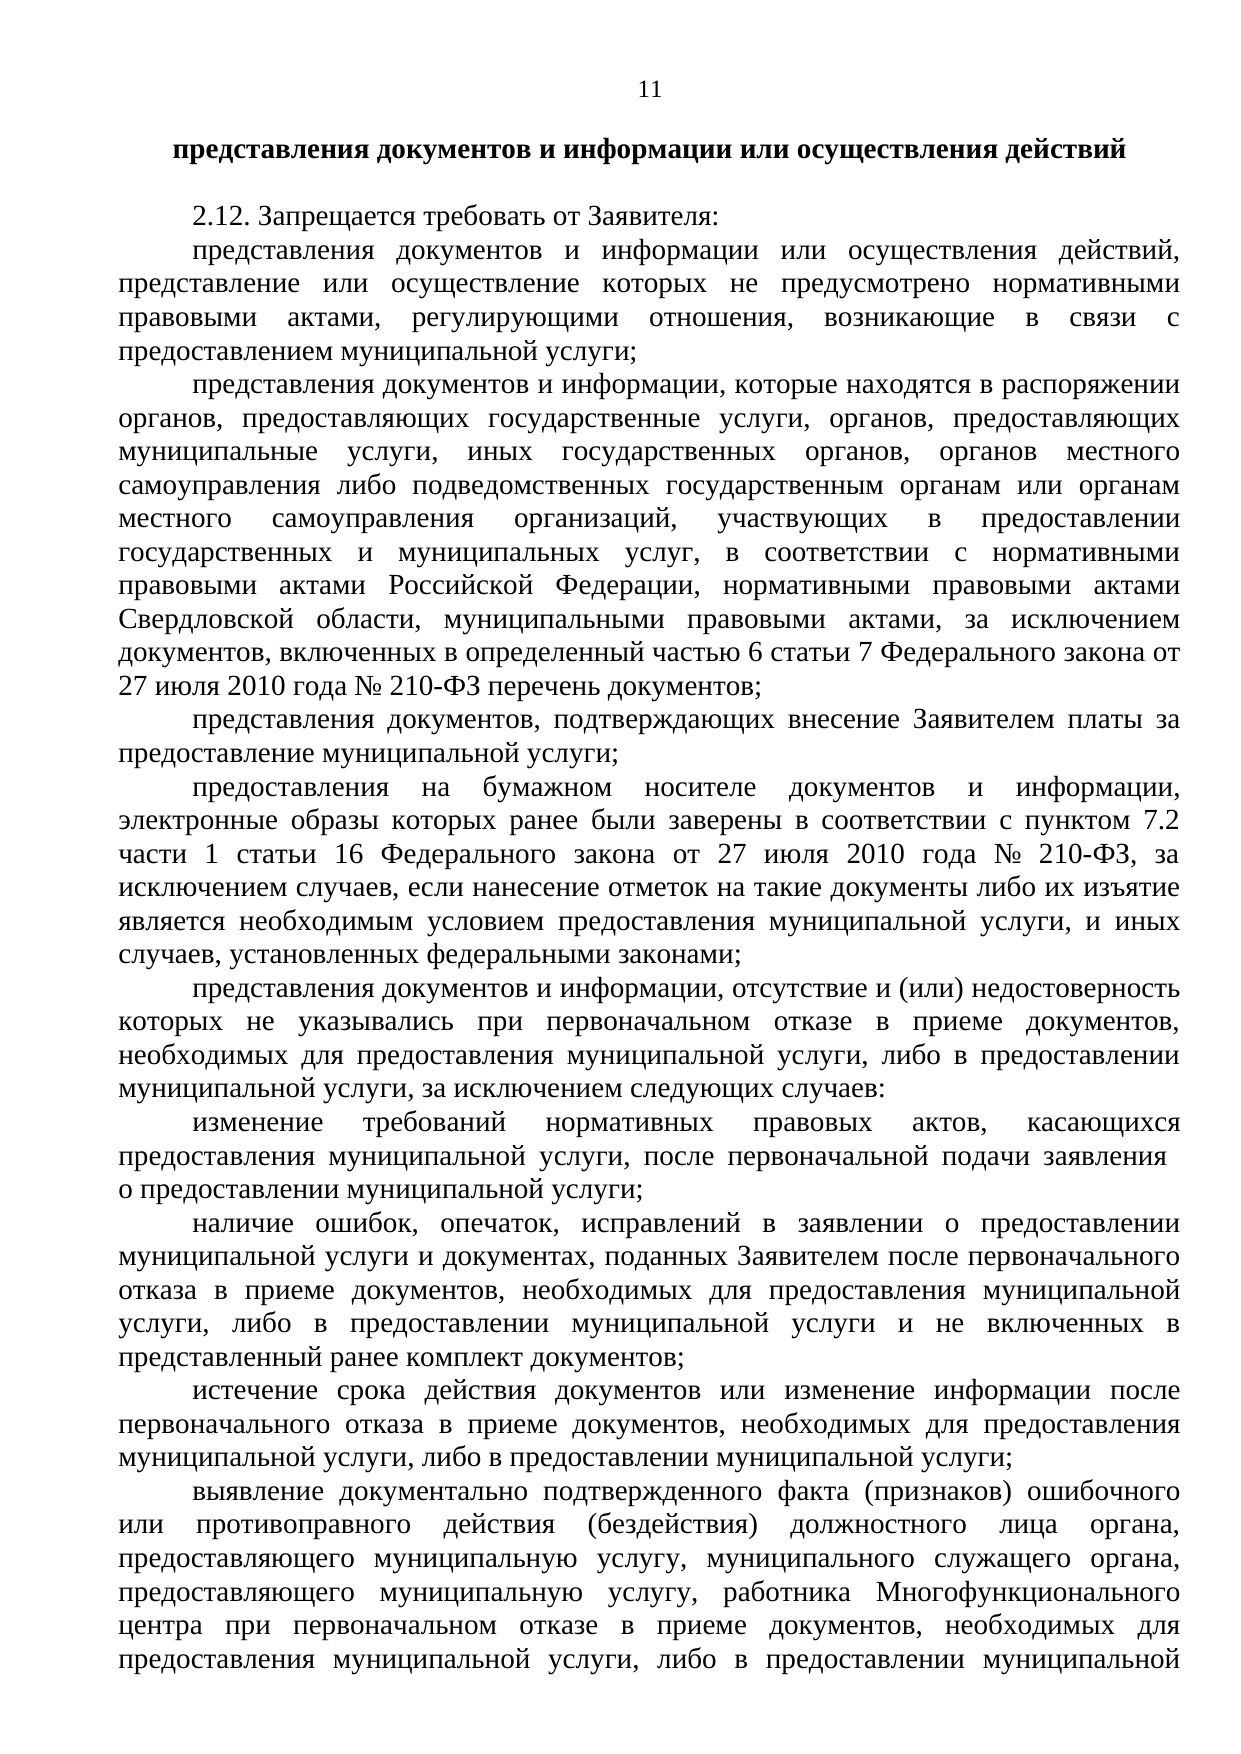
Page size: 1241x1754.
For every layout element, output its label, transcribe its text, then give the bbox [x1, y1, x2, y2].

text предоставления на бумажном носителе документов и информации, электронные образы которых ранее были заверены в соответствии с пунктом 7.2 части 1 статьи 16 Федерального закона от 27 июля 2010 года № 210-ФЗ, за исключением случаев, если нанесение отметок на такие документы либо их изъятие является необходимым условием предоставления муниципальной услуги, и иных случаев, установленных федеральными законами; [118, 769, 1181, 970]
text изменение требований нормативных правовых актов, касающихся предоставления муниципальной услуги, после первоначальной подачи заявления о предоставлении муниципальной услуги; [118, 1104, 1181, 1205]
text выявление документально подтвержденного факта (признаков) ошибочного или противоправного действия (бездействия) должностного лица органа, предоставляющего муниципальную услугу, муниципального служащего органа, предоставляющего муниципальную услугу, работника Многофункционального центра при первоначальном отказе в приеме документов, необходимых для предоставления муниципальной услуги, либо в предоставлении муниципальной [118, 1473, 1181, 1674]
text представления документов и информации или осуществления действий, представление или осуществление которых не предусмотрено нормативными правовыми актами, регулирующими отношения, возникающие в связи с предоставлением муниципальной услуги; [118, 232, 1181, 366]
text наличие ошибок, опечаток, исправлений в заявлении о предоставлении муниципальной услуги и документах, поданных Заявителем после первоначального отказа в приеме документов, необходимых для предоставления муниципальной услуги, либо в предоставлении муниципальной услуги и не включенных в представленный ранее комплект документов; [118, 1205, 1181, 1372]
text представления документов и информации или осуществления действий [118, 131, 1181, 165]
text истечение срока действия документов или изменение информации после первоначального отказа в приеме документов, необходимых для предоставления муниципальной услуги, либо в предоставлении муниципальной услуги; [118, 1372, 1181, 1473]
text представления документов и информации, которые находятся в распоряжении органов, предоставляющих государственные услуги, органов, предоставляющих муниципальные услуги, иных государственных органов, органов местного самоуправления либо подведомственных государственным органам или органам местного самоуправления организаций, участвующих в предоставлении государственных и муниципальных услуг, в соответствии с нормативными правовыми актами Российской Федерации, нормативными правовыми актами Свердловской области, муниципальными правовыми актами, за исключением документов, включенных в определенный частью 6 статьи 7 Федерального закона от 27 июля 2010 года № 210-ФЗ перечень документов; [118, 366, 1181, 702]
text представления документов, подтверждающих внесение Заявителем платы за предоставление муниципальной услуги; [118, 702, 1181, 769]
text 2.12. Запрещается требовать от Заявителя: [118, 198, 1181, 232]
text представления документов и информации, отсутствие и (или) недостоверность которых не указывались при первоначальном отказе в приеме документов, необходимых для предоставления муниципальной услуги, либо в предоставлении муниципальной услуги, за исключением следующих случаев: [118, 970, 1181, 1104]
